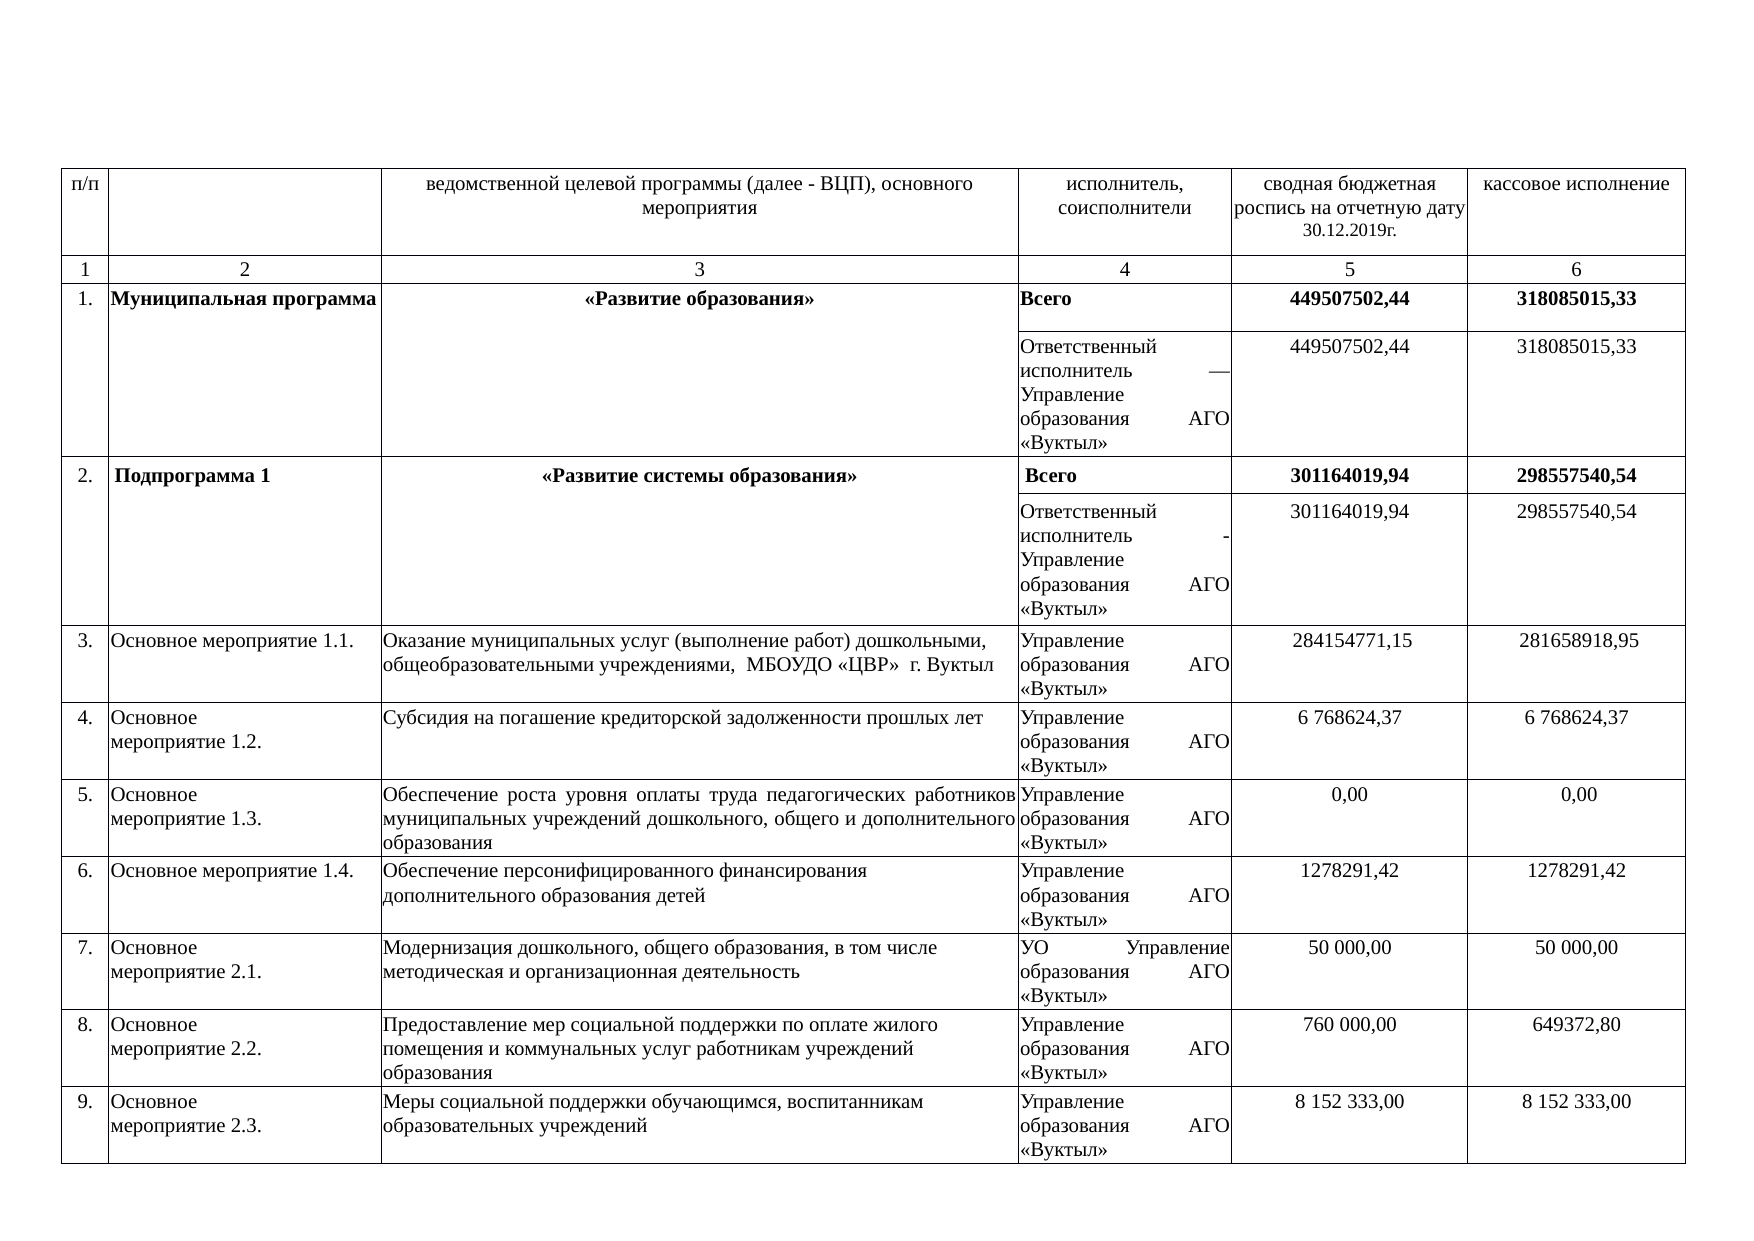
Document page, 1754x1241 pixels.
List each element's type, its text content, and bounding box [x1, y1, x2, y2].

table_cell 8 152 333,00 [1232, 1087, 1467, 1163]
table_cell 301164019,94 [1232, 457, 1467, 492]
table_cell 6 [1468, 256, 1685, 283]
table_cell 284154771,15 [1232, 626, 1467, 702]
table_cell 4 [1019, 256, 1231, 283]
table_cell Подпрограмма 1 [109, 457, 381, 625]
table_cell Ответственный исполнитель - Управление образования АГО «Вуктыл» [1019, 494, 1231, 625]
table_cell Управление образования АГО «Вуктыл» [1019, 626, 1231, 702]
table_cell 9. [62, 1087, 108, 1163]
table_cell сводная бюджетная роспись на отчетную дату 30.12.2019г. [1232, 169, 1467, 254]
table_cell 6. [62, 857, 108, 932]
table_cell Субсидия на погашение кредиторской задолженности прошлых лет [382, 703, 1018, 779]
table_cell 760 000,00 [1232, 1010, 1467, 1086]
table_cell 449507502,44 [1232, 332, 1467, 456]
table_cell 1 [62, 256, 108, 283]
table_cell Обеспечение персонифицированного финансирования дополнительного образования детей [382, 857, 1018, 932]
table_cell 298557540,54 [1468, 457, 1685, 492]
table_cell Меры социальной поддержки обучающимся, воспитанникам образовательных учреждений [382, 1087, 1018, 1163]
table_cell 1278291,42 [1468, 857, 1685, 932]
table_cell 301164019,94 [1232, 494, 1467, 625]
table_cell Основное мероприятие 1.3. [109, 780, 381, 856]
table_cell 449507502,44 [1232, 284, 1467, 331]
table_cell 318085015,33 [1468, 332, 1685, 456]
table_cell 0,00 [1468, 780, 1685, 856]
table_cell Основное мероприятие 1.2. [109, 703, 381, 779]
table_cell 2. [62, 457, 108, 625]
table_header исполнитель, соисполнители [1019, 169, 1231, 254]
table_header п/п [62, 169, 108, 254]
table_cell Обеспечение роста уровня оплаты труда педагогических работников муниципальных учреждений дошкольного, общего и дополнительного образования [382, 780, 1018, 856]
table_cell Предоставление мер социальной поддержки по оплате жилого помещения и коммунальных услуг работникам учреждений образования [382, 1010, 1018, 1086]
table_cell Управление образования АГО «Вуктыл» [1019, 857, 1231, 932]
table_cell 281658918,95 [1468, 626, 1685, 702]
table_cell 6 768624,37 [1232, 703, 1467, 779]
table_cell 2 [109, 256, 381, 283]
table_cell Управление образования АГО «Вуктыл» [1019, 1087, 1231, 1163]
table_header [109, 169, 381, 254]
table_cell 8 152 333,00 [1468, 1087, 1685, 1163]
table_cell 5 [1232, 256, 1467, 283]
table_cell Основное мероприятие 1.1. [109, 626, 381, 702]
table_cell Оказание муниципальных услуг (выполнение работ) дошкольными, общеобразовательными учреждениями, МБОУДО «ЦВР» г. Вуктыл [382, 626, 1018, 702]
table_cell 4. [62, 703, 108, 779]
table_cell 5. [62, 780, 108, 856]
table_cell Управление образования АГО «Вуктыл» [1019, 703, 1231, 779]
table_cell Основное мероприятие 1.4. [109, 857, 381, 932]
table_cell Управление образования АГО «Вуктыл» [1019, 780, 1231, 856]
table_cell Управление образования АГО «Вуктыл» [1019, 1010, 1231, 1086]
table_cell Муниципальная программа [109, 284, 381, 456]
table_cell Модернизация дошкольного, общего образования, в том числе методическая и организационная деятельность [382, 934, 1018, 1009]
table_cell 1278291,42 [1232, 857, 1467, 932]
table_cell кассовое исполнение [1468, 169, 1685, 254]
table_cell «Развитие системы образования» [382, 457, 1018, 625]
table_cell Ответственный исполнитель — Управление образования АГО «Вуктыл» [1019, 332, 1231, 456]
table_cell УО Управление образования АГО «Вуктыл» [1019, 934, 1231, 1009]
table_header ведомственной целевой программы (далее - ВЦП), основного мероприятия [382, 169, 1018, 254]
table_cell Основное мероприятие 2.2. [109, 1010, 381, 1086]
table_cell Всего [1019, 457, 1231, 492]
table_cell «Развитие образования» [382, 284, 1018, 456]
table_cell 298557540,54 [1468, 494, 1685, 625]
table_cell 649372,80 [1468, 1010, 1685, 1086]
table_cell Основное мероприятие 2.1. [109, 934, 381, 1009]
table_cell 8. [62, 1010, 108, 1086]
table_cell 3. [62, 626, 108, 702]
table_cell Всего [1019, 284, 1231, 331]
table_cell 3 [382, 256, 1018, 283]
table_cell Основное мероприятие 2.3. [109, 1087, 381, 1163]
table_cell 7. [62, 934, 108, 1009]
table_cell 0,00 [1232, 780, 1467, 856]
table_cell 50 000,00 [1232, 934, 1467, 1009]
table_cell 50 000,00 [1468, 934, 1685, 1009]
table_cell 6 768624,37 [1468, 703, 1685, 779]
table_cell 1. [62, 284, 108, 456]
table_cell 318085015,33 [1468, 284, 1685, 331]
